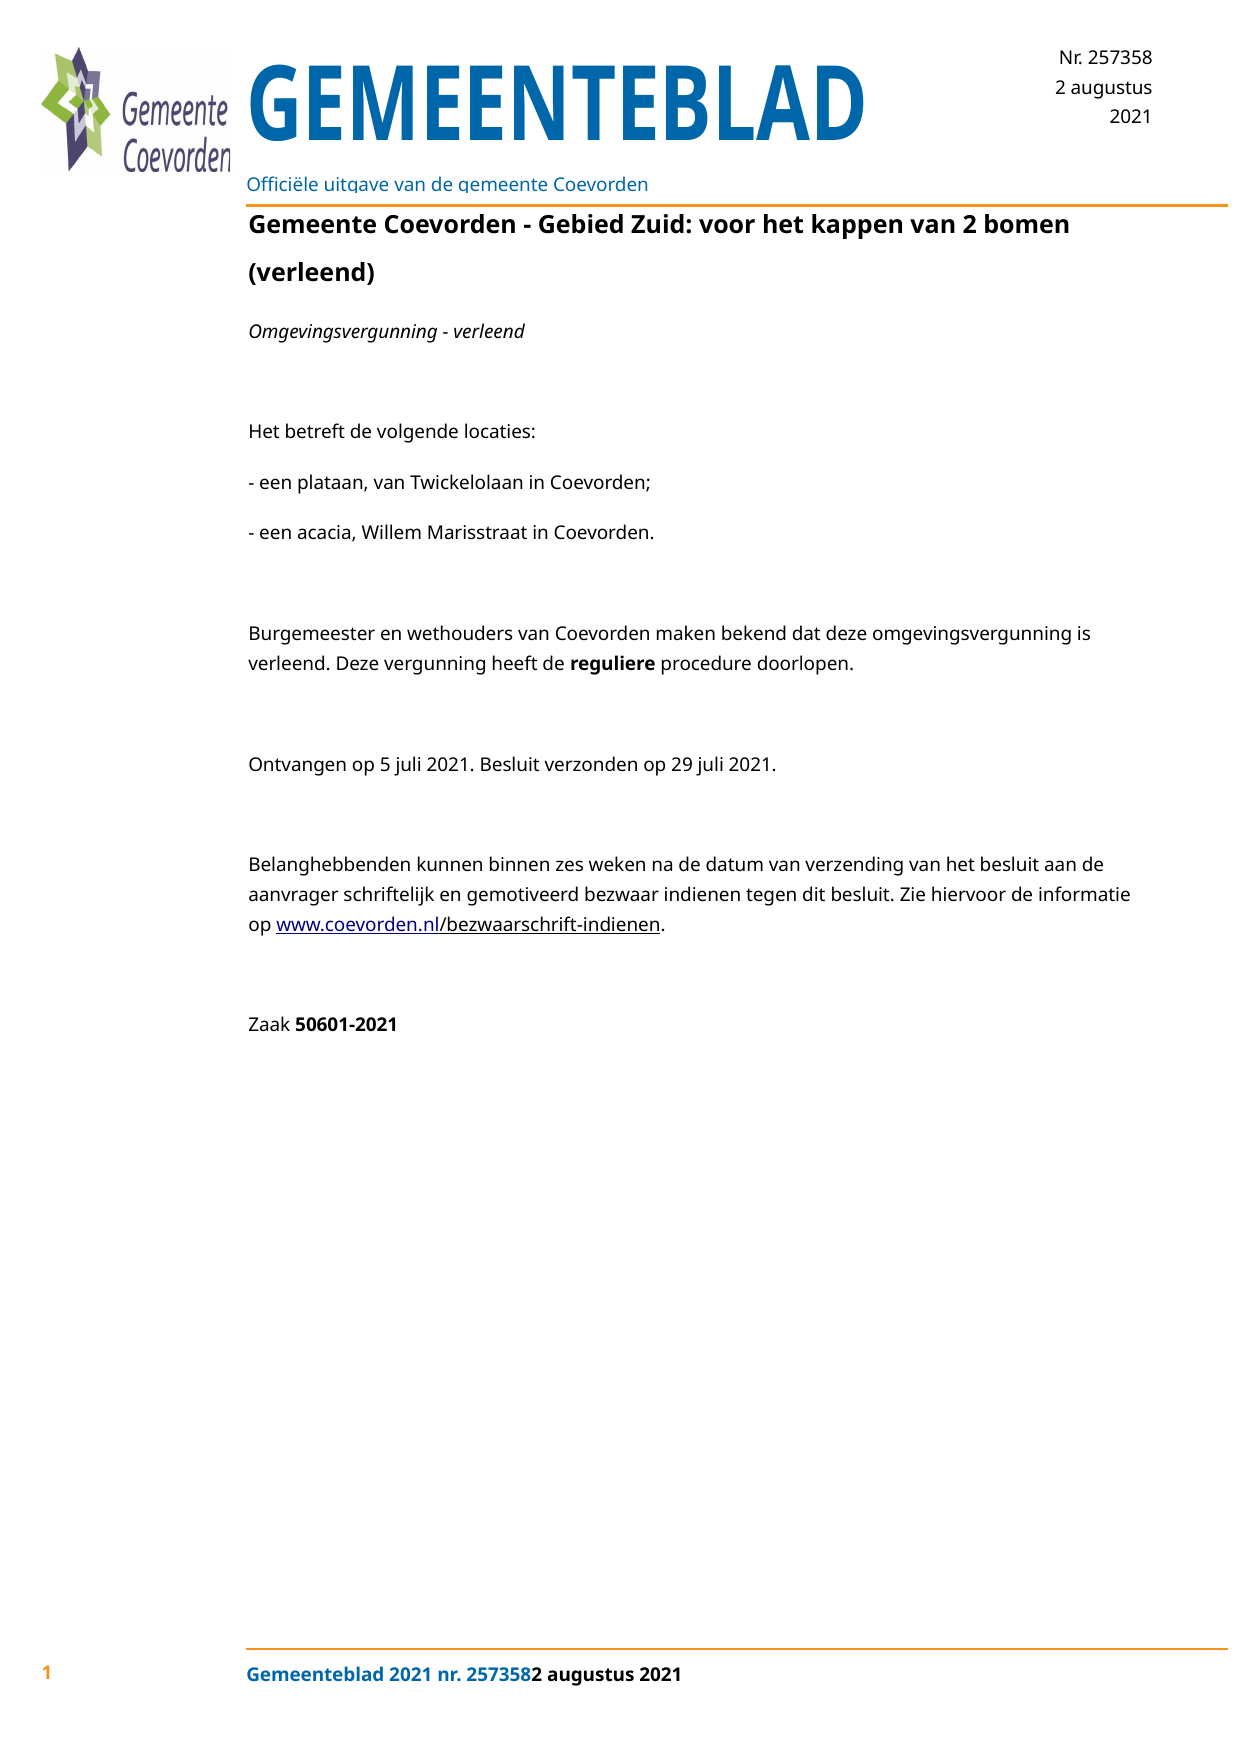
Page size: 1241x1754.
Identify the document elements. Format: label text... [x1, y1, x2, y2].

text - een acacia, Willem Marisstraat in Coevorden. [248, 519, 1152, 545]
picture [41, 47, 231, 172]
text Zaak 50601-2021 [248, 1012, 1152, 1037]
text Het betreft de volgende locaties: [248, 419, 1152, 444]
text Burgemeester en wethouders van Coevorden maken bekend dat deze omgevingsvergunning is verleend. Deze vergunning heeft de reguliere procedure doorlopen. [248, 620, 1152, 676]
text Omgevingsvergunning - verleend [248, 318, 1152, 344]
text Gemeente Coevorden - Gebied Zuid: voor het kappen van 2 bomen (verleend) [248, 207, 1152, 288]
text - een plataan, van Twickelolaan in Coevorden; [248, 469, 1152, 495]
text Ontvangen op 5 juli 2021. Besluit verzonden op 29 juli 2021. [248, 751, 1152, 777]
text Belanghebbenden kunnen binnen zes weken na de datum van verzending van het besluit aan de aanvrager schriftelijk en gemotiveerd bezwaar indienen tegen dit besluit. Zie hiervoor de informatie op www.coevorden.nl/bezwaarschrift-indienen. [248, 852, 1152, 937]
